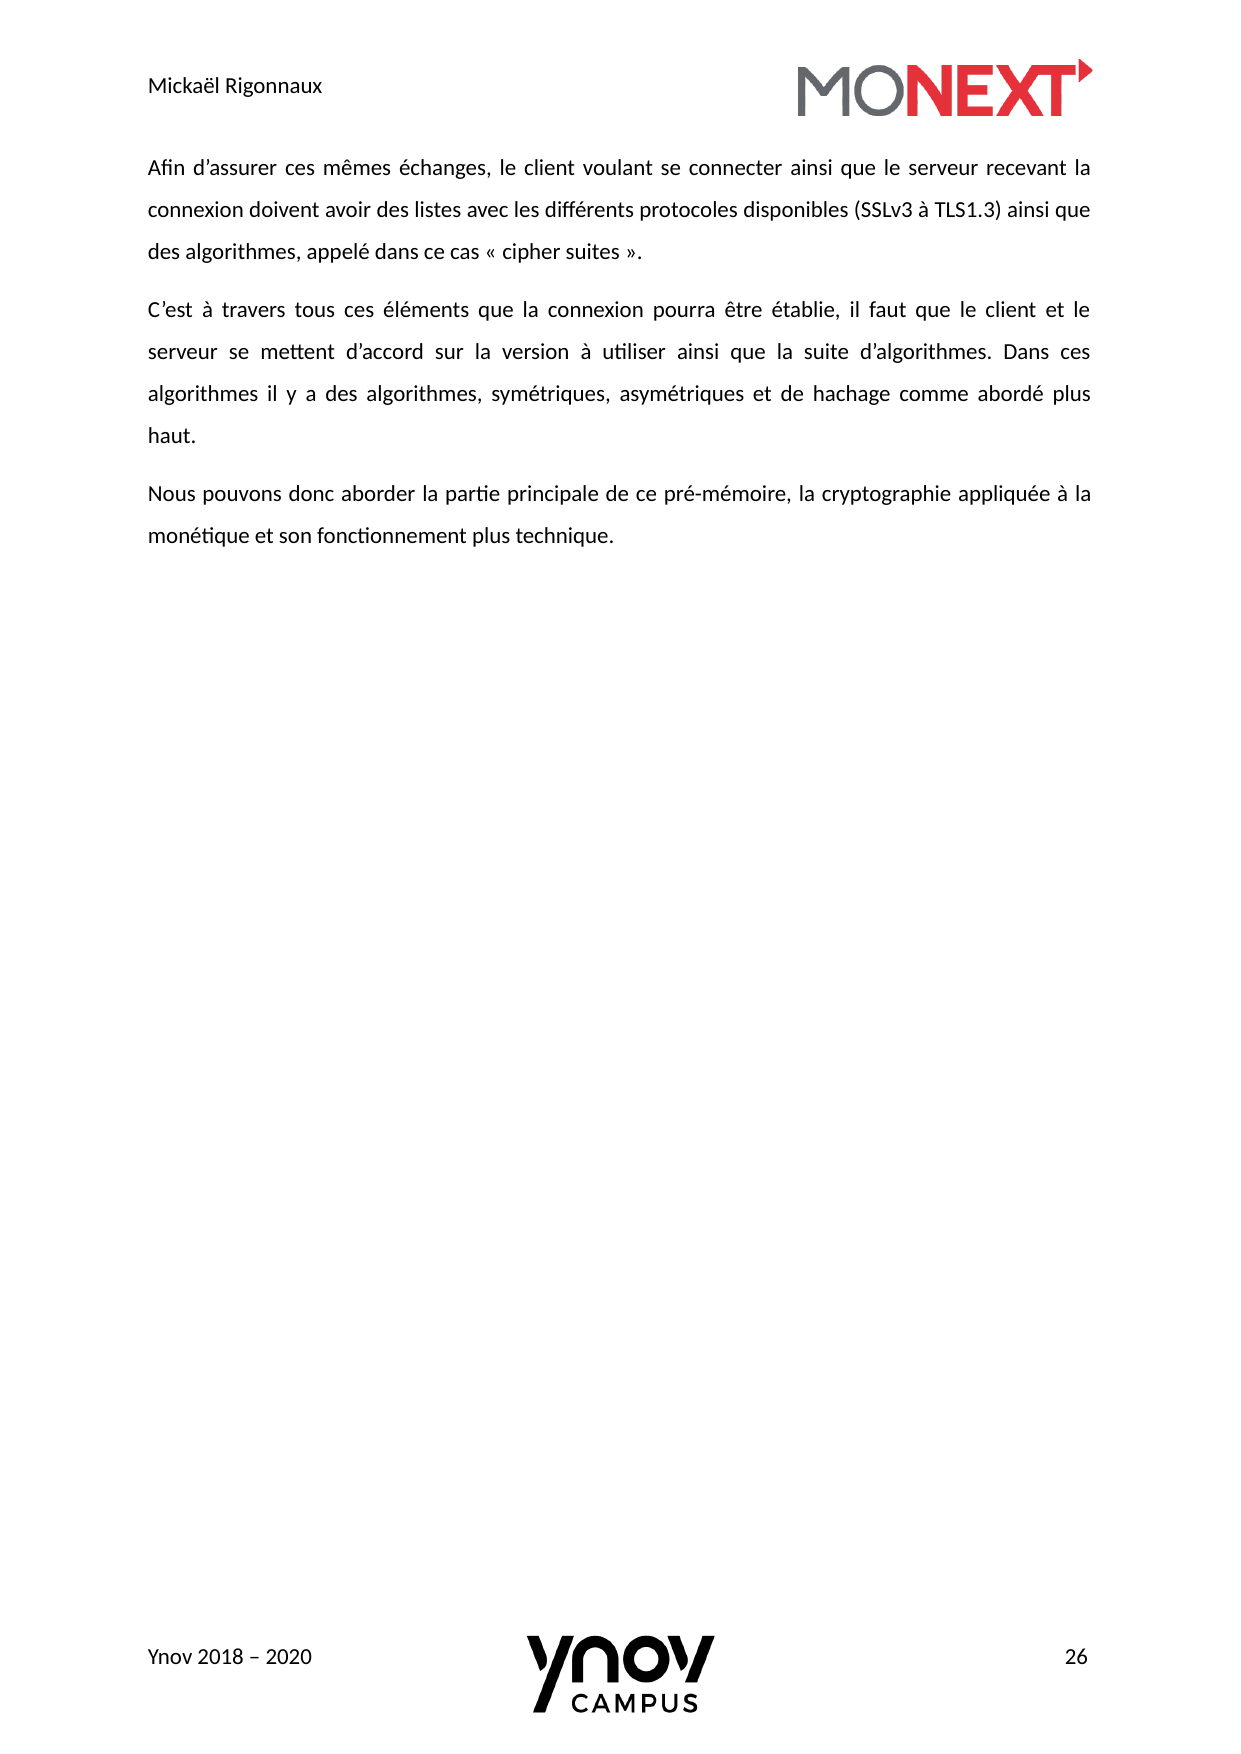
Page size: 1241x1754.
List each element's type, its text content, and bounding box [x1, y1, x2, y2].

picture [508, 1617, 732, 1730]
picture [798, 59, 1093, 116]
text Nous pouvons donc aborder la partie principale de ce pré-mémoire, la cryptographie appliquée à la monétique et son fonctionnement plus technique. [148, 479, 1093, 549]
text C’est à travers tous ces éléments que la connexion pourra être établie, il faut que le client et le serveur se mettent d’accord sur la version à utiliser ainsi que la suite d’algorithmes. Dans ces algorithmes il y a des algorithmes, symétriques, asymétriques et de hachage comme abordé plus haut. [148, 295, 1093, 449]
text Afin d’assurer ces mêmes échanges, le client voulant se connecter ainsi que le serveur recevant la connexion doivent avoir des listes avec les différents protocoles disponibles (SSLv3 à TLS1.3) ainsi que des algorithmes, appelé dans ce cas « cipher suites ». [148, 153, 1093, 265]
